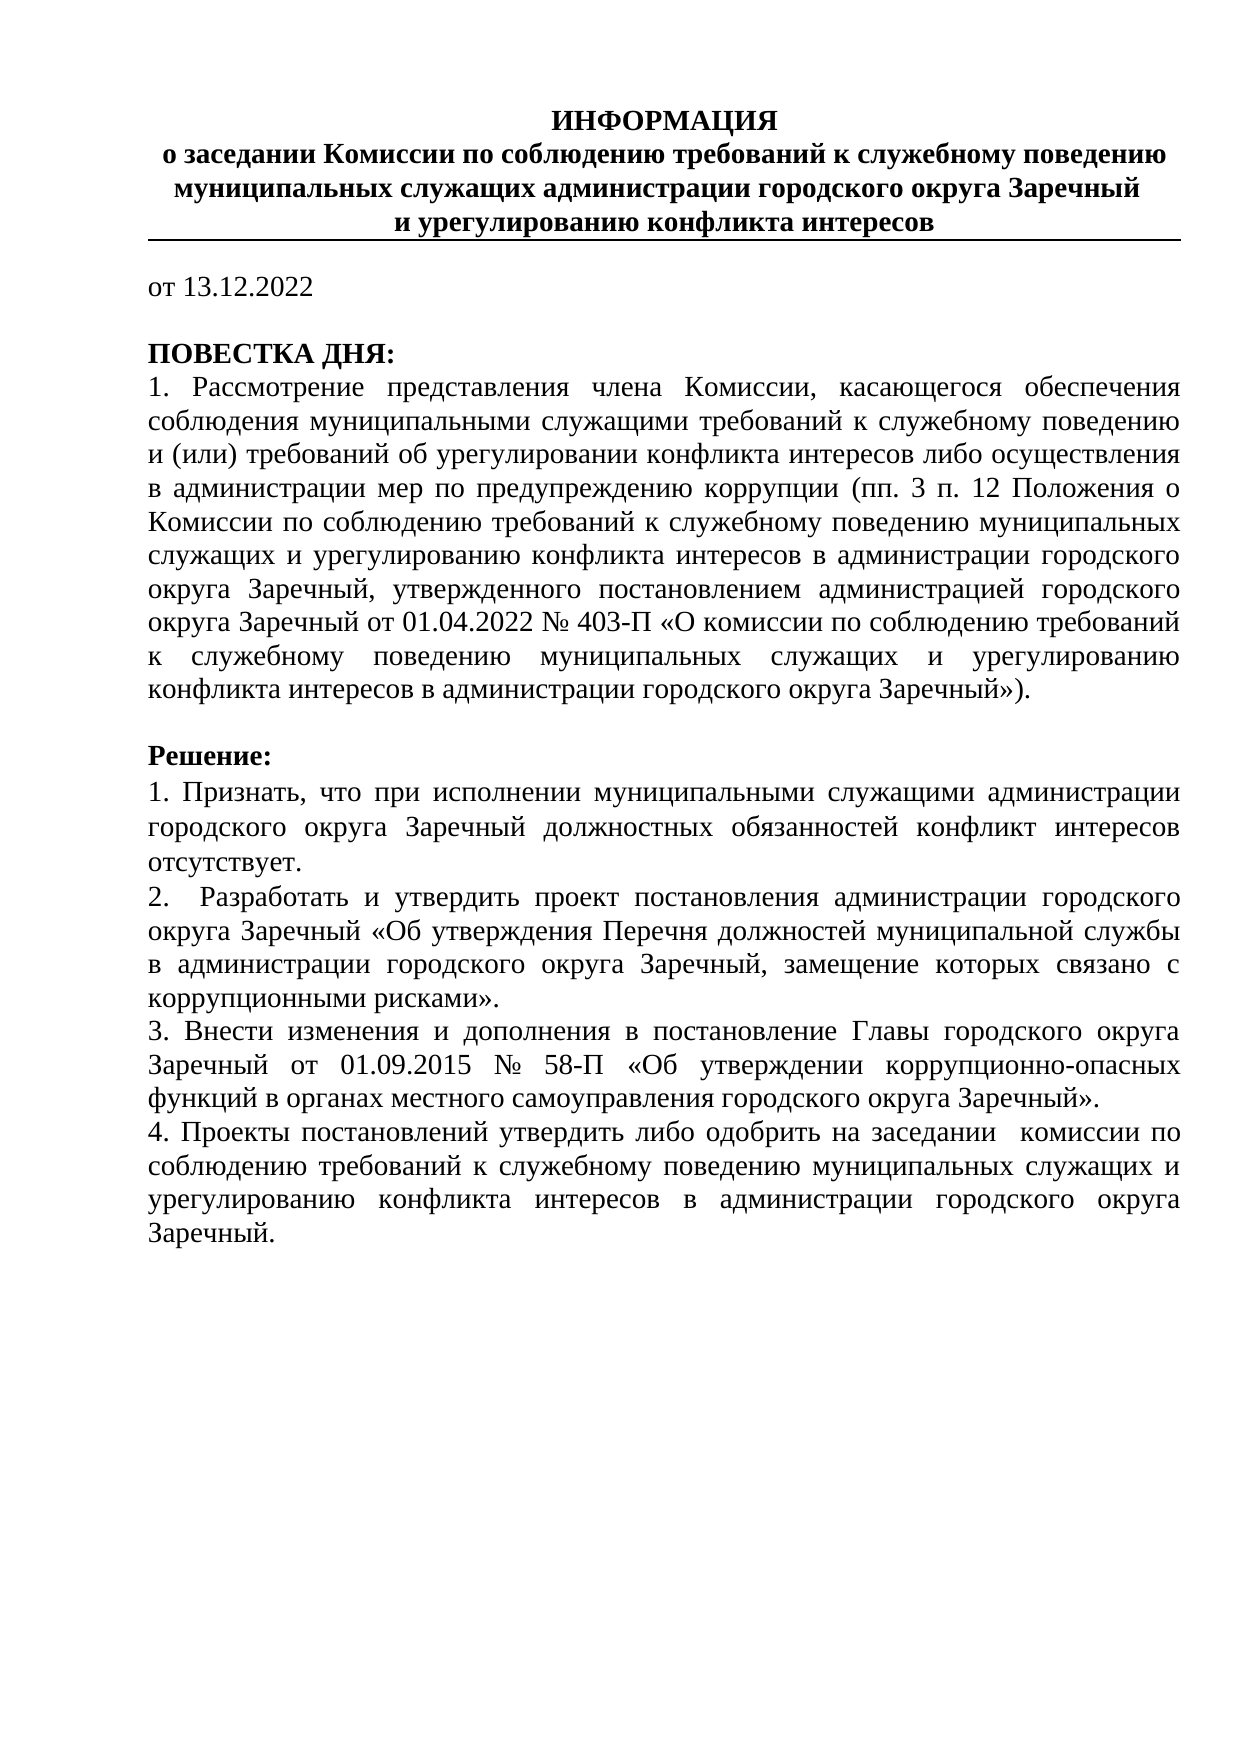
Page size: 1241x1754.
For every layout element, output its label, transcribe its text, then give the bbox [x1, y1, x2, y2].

text муниципальных служащих администрации городского округа Заречный [148, 170, 1181, 204]
text 4. Проекты постановлений утвердить либо одобрить на заседании комиссии по соблюдению требований к служебному поведению муниципальных служащих и урегулированию конфликта интересов в администрации городского округа Заречный. [148, 1114, 1181, 1248]
text 2. Разработать и утвердить проект постановления администрации городского округа Заречный «Об утверждения Перечня должностей муниципальной службы в администрации городского округа Заречный, замещение которых связано с коррупционными рисками». [148, 879, 1181, 1013]
text от 13.12.2022 [148, 269, 1181, 302]
text 3. Внести изменения и дополнения в постановление Главы городского округа Заречный от 01.09.2015 № 58-П «Об утверждении коррупционно-опасных функций в органах местного самоуправления городского округа Заречный». [148, 1013, 1181, 1114]
text о заседании Комиссии по соблюдению требований к служебному поведению [148, 137, 1181, 170]
text ИНФОРМАЦИЯ [148, 103, 1181, 137]
subtitle 1. Рассмотрение представления члена Комиссии, касающегося обеспечения соблюдения муниципальными служащими требований к служебному поведению и (или) требований об урегулировании конфликта интересов либо осуществления в администрации мер по предупреждению коррупции (пп. 3 п. 12 Положения о Комиссии по соблюдению требований к служебному поведению муниципальных служащих и урегулированию конфликта интересов в администрации городского округа Заречный, утвержденного постановлением администрацией городского округа Заречный от 01.04.2022 № 403-П «О комиссии по соблюдению требований к служебному поведению муниципальных служащих и урегулированию конфликта интересов в администрации городского округа Заречный»). [148, 369, 1181, 705]
text ПОВЕСТКА ДНЯ: [148, 336, 1181, 369]
text и урегулированию конфликта интересов [148, 204, 1181, 239]
text Решение: [148, 738, 1181, 772]
text 1. Признать, что при исполнении муниципальными служащими администрации городского округа Заречный должностных обязанностей конфликт интересов отсутствует. [148, 774, 1181, 878]
